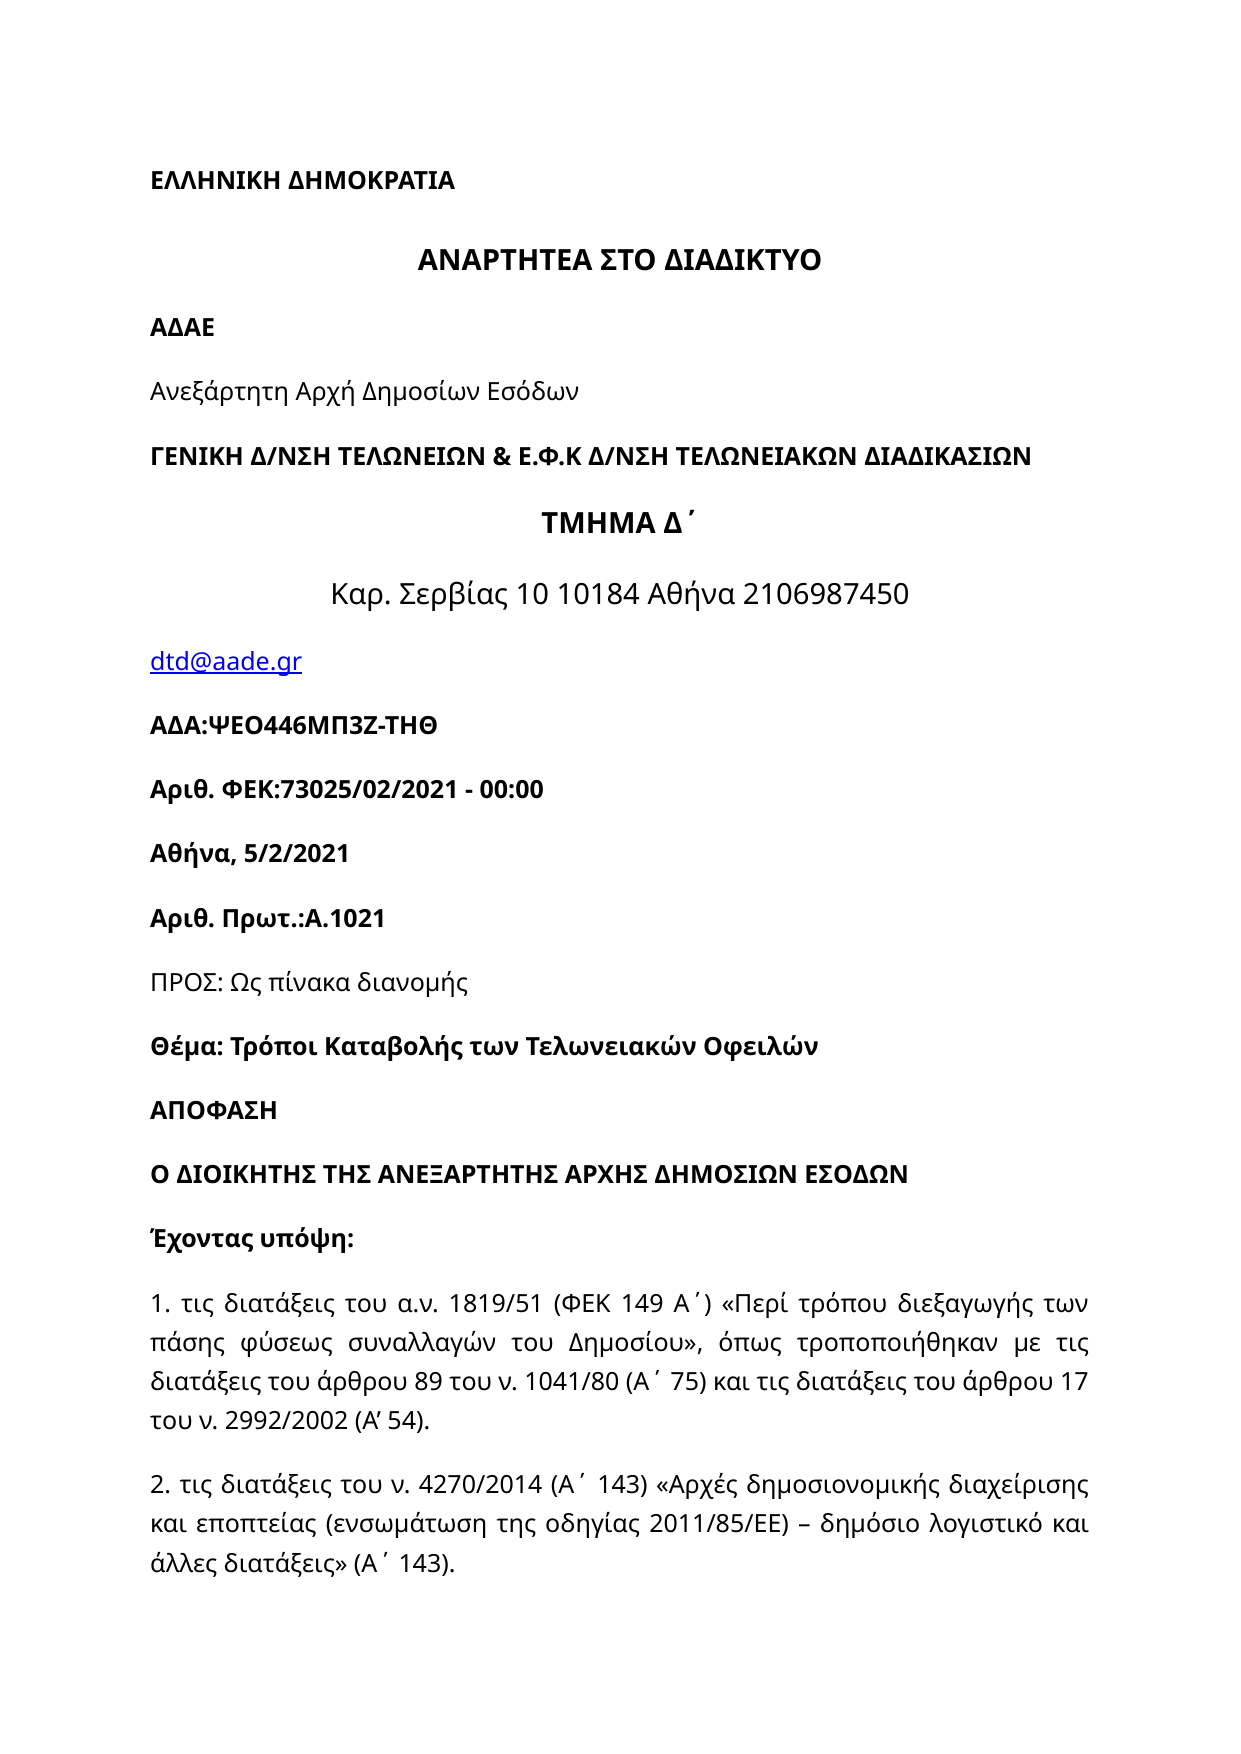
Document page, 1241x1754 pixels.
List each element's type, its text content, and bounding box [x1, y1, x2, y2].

text Έχοντας υπόψη: [150, 1221, 1090, 1255]
subtitle Καρ. Σερβίας 10 10184 Αθήνα 2106987450 [150, 573, 1090, 613]
text ΑΝΑΡΤΗΤΕΑ ΣΤΟ ΔΙΑΔΙΚΤΥΟ [150, 239, 1090, 279]
text Ο ΔΙΟΙΚΗΤΗΣ ΤΗΣ ΑΝΕΞΑΡΤΗΤΗΣ ΑΡΧΗΣ ΔΗΜΟΣΙΩΝ ΕΣΟΔΩΝ [150, 1157, 1090, 1191]
text Θέμα: Τρόποι Καταβολής των Τελωνειακών Οφειλών [150, 1028, 1090, 1063]
text Αθήνα, 5/2/2021 [150, 836, 1090, 870]
text ΑΠΟΦΑΣΗ [150, 1093, 1090, 1127]
subtitle ΤΜΗΜΑ Δ΄ [150, 502, 1090, 542]
text 2. τις διατάξεις του ν. 4270/2014 (Α΄ 143) «Αρχές δημοσιονομικής διαχείρισης και εποπτείας (ενσωμάτωση της οδηγίας 2011/85/ΕΕ) – δημόσιο λογιστικό και άλλες διατάξεις» (Α΄ 143). [150, 1467, 1090, 1579]
text 1. τις διατάξεις του α.ν. 1819/51 (ΦΕΚ 149 Α΄) «Περί τρόπου διεξαγωγής των πάσης φύσεως συναλλαγών του Δημοσίου», όπως τροποποιήθηκαν με τις διατάξεις του άρθρου 89 του ν. 1041/80 (Α΄ 75) και τις διατάξεις του άρθρου 17 του ν. 2992/2002 (Α’ 54). [150, 1285, 1090, 1437]
title ΕΛΛΗΝΙΚΗ ΔΗΜΟΚΡΑΤΙΑ [150, 162, 1090, 197]
text Ανεξάρτητη Αρχή Δημοσίων Εσόδων [150, 374, 1090, 408]
text ΠΡΟΣ: Ως πίνακα διανομής [150, 964, 1090, 998]
text ΑΔΑ:ΨΕΟ446ΜΠ3Ζ-ΤΗΘ [150, 708, 1090, 742]
text Αριθ. Πρωτ.:Α.1021 [150, 900, 1090, 934]
text ΓΕΝΙΚΗ Δ/ΝΣΗ ΤΕΛΩΝΕΙΩΝ & Ε.Φ.Κ Δ/ΝΣΗ ΤΕΛΩΝΕΙΑΚΩΝ ΔΙΑΔΙΚΑΣΙΩΝ [150, 438, 1090, 472]
text dtd@aade.gr [150, 643, 1090, 678]
text Αριθ. ΦΕΚ:73025/02/2021 - 00:00 [150, 772, 1090, 806]
text ΑΔΑΕ [150, 310, 1090, 344]
